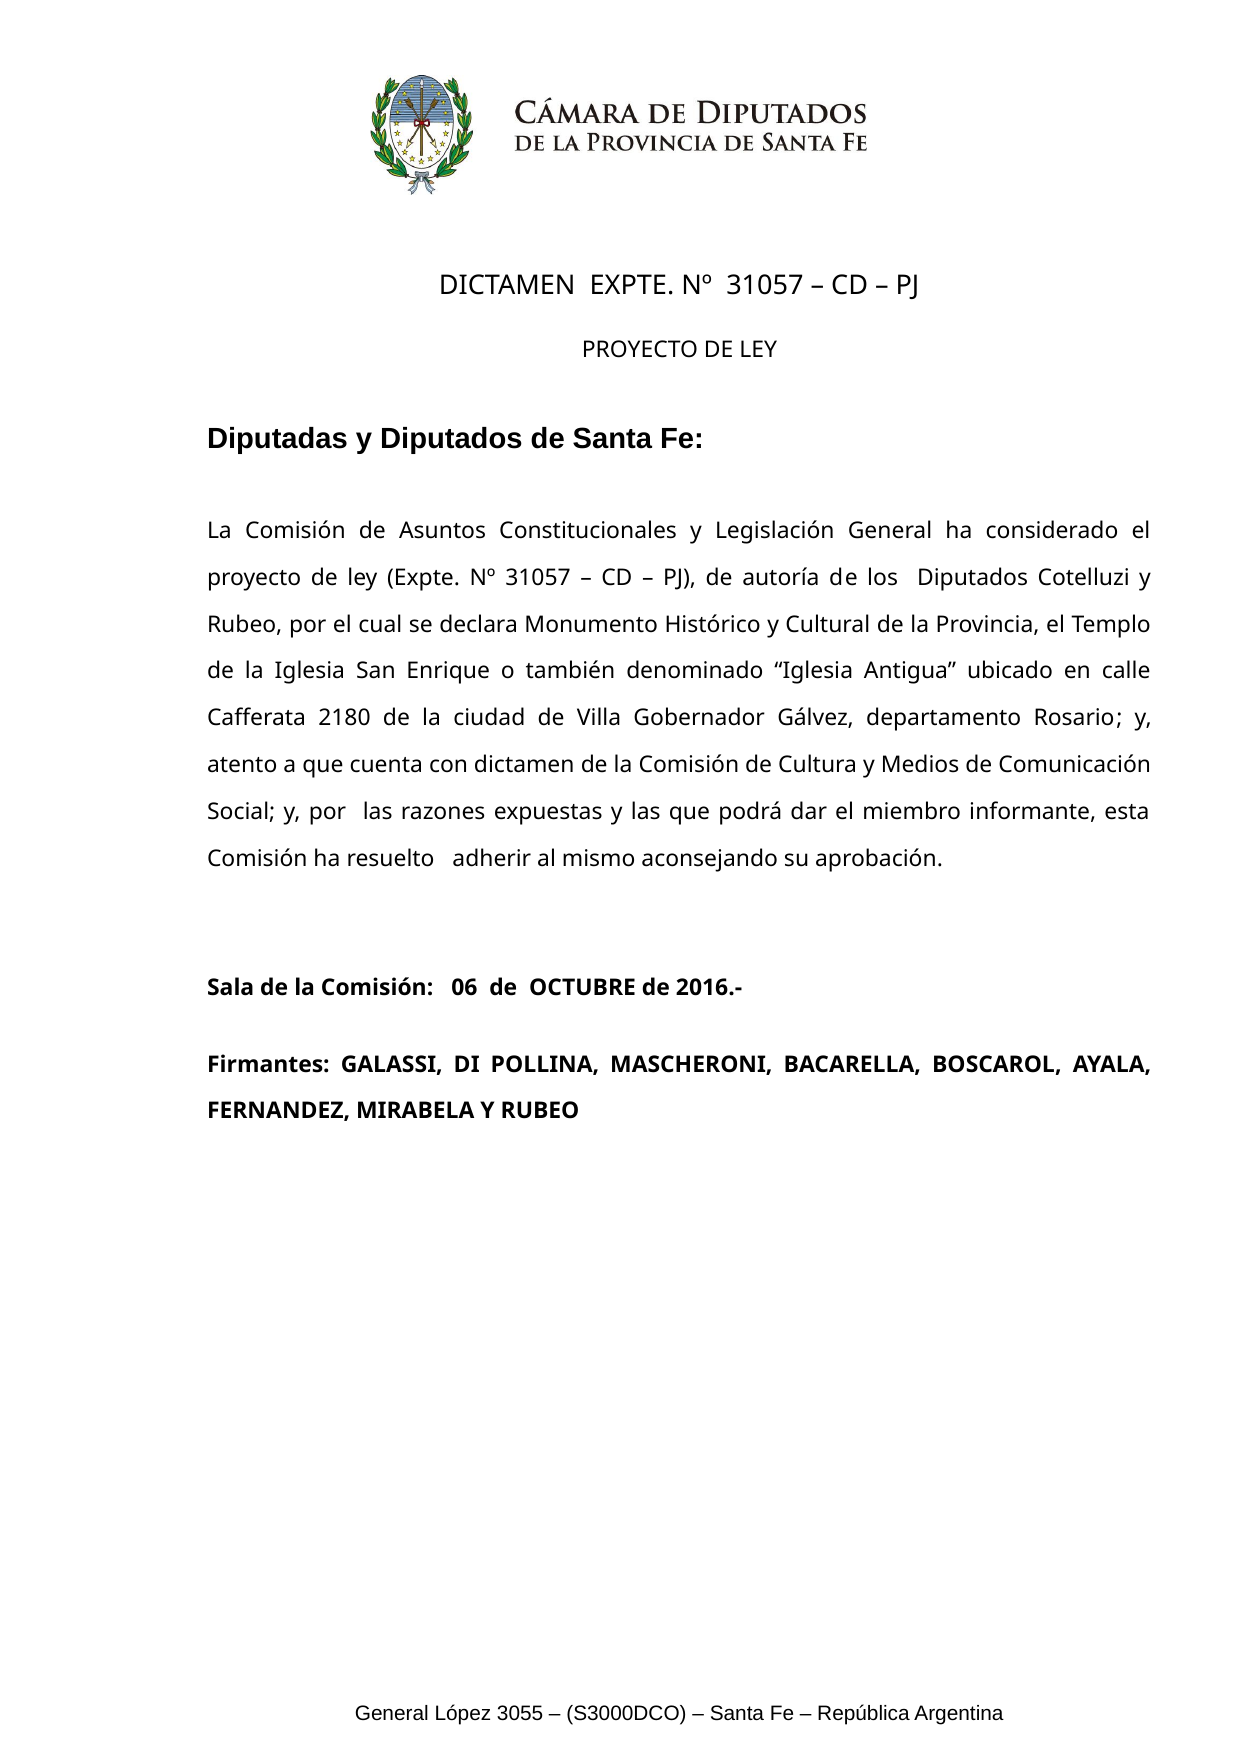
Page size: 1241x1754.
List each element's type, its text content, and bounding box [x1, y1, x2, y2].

text La Comisión de Asuntos Constitucionales y Legislación General ha considerado el proyecto de ley (Expte. Nº 31057 – CD – PJ), de autoría de los Diputados Cotelluzi y Rubeo, por el cual se declara Monumento Histórico y Cultural de la Provincia, el Templo de la Iglesia San Enrique o también denominado “Iglesia Antigua” ubicado en calle Cafferata 2180 de la ciudad de Villa Gobernador Gálvez, departamento Rosario; y, atento a que cuenta con dictamen de la Comisión de Cultura y Medios de Comunicación Social; y, por las razones expuestas y las que podrá dar el miembro informante, esta Comisión ha resuelto adherir al mismo aconsejando su aprobación. [207, 514, 1152, 873]
text DICTAMEN EXPTE. Nº 31057 – CD – PJ [207, 265, 1152, 302]
subtitle Diputadas y Diputados de Santa Fe: [207, 421, 1152, 454]
text PROYECTO DE LEY [207, 333, 1152, 365]
picture [370, 75, 867, 199]
text Firmantes: GALASSI, DI POLLINA, MASCHERONI, BACARELLA, BOSCAROL, AYALA, FERNANDEZ, MIRABELA Y RUBEO [207, 1047, 1152, 1126]
text Sala de la Comisión: 06 de OCTUBRE de 2016.- [207, 971, 1152, 1002]
